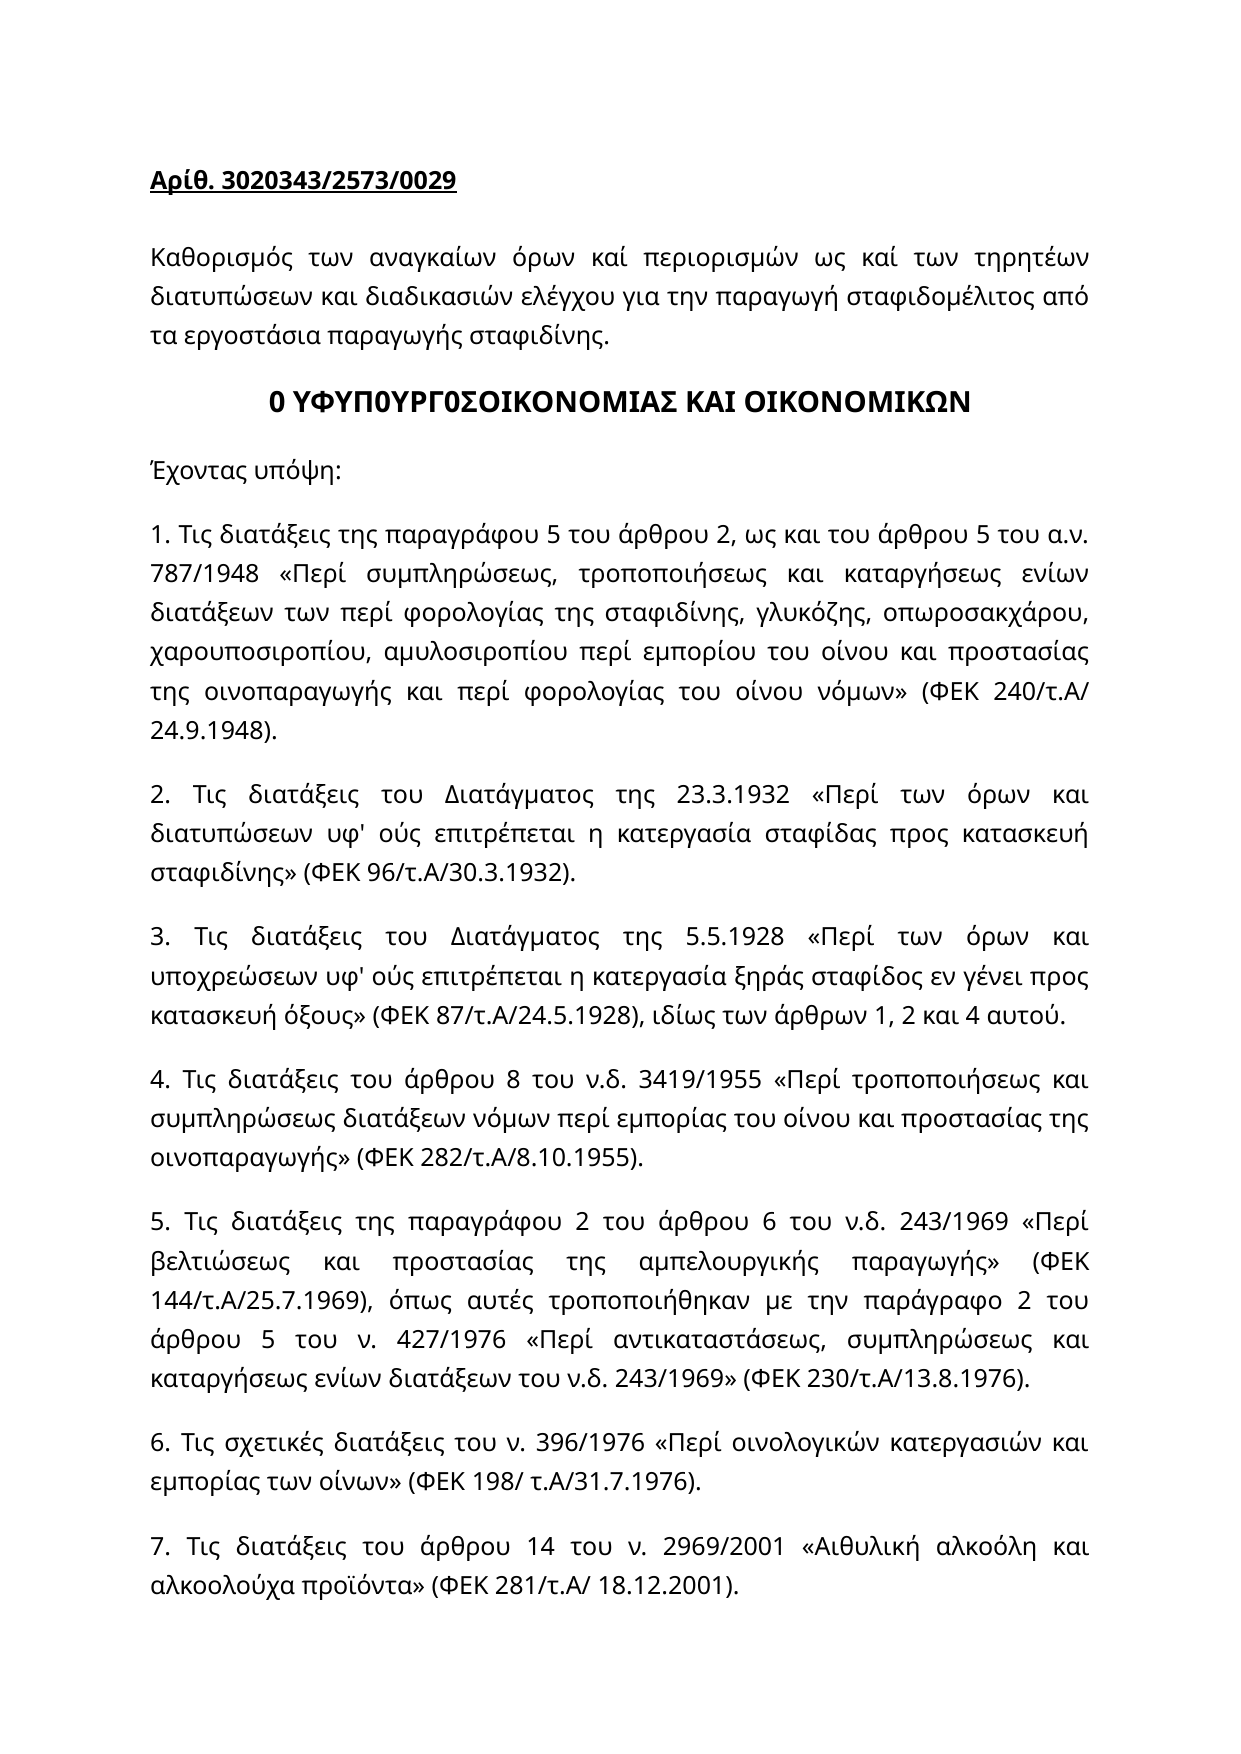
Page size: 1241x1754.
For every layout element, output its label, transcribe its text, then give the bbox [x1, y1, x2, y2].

text 2. Τις διατάξεις του Διατάγματος της 23.3.1932 «Περί των όρων και διατυπώσεων υφ' ούς επιτρέπεται η κατεργασία σταφίδας προς κατασκευή σταφιδίνης» (ΦΕΚ 96/τ.Α/30.3.1932). [150, 776, 1090, 889]
text 3. Τις διατάξεις του Διατάγματος της 5.5.1928 «Περί των όρων και υποχρεώσεων υφ' ούς επιτρέπεται η κατεργασία ξηράς σταφίδος εν γένει προς κατασκευή όξους» (ΦΕΚ 87/τ.Α/24.5.1928), ιδίως των άρθρων 1, 2 και 4 αυτού. [150, 919, 1090, 1031]
text 7. Τις διατάξεις του άρθρου 14 του ν. 2969/2001 «Αιθυλική αλκοόλη και αλκοολούχα προϊόντα» (ΦΕΚ 281/τ.Α/ 18.12.2001). [150, 1528, 1090, 1601]
text 0 ΥΦΥΠ0ΥΡΓ0ΣΟΙΚΟΝΟΜΙΑΣ ΚΑΙ ΟΙΚΟΝΟΜΙΚΩΝ [150, 382, 1090, 421]
text 6. Τις σχετικές διατάξεις του ν. 396/1976 «Περί οινολογικών κατεργασιών και εμπορίας των οίνων» (ΦΕΚ 198/ τ.Α/31.7.1976). [150, 1425, 1090, 1498]
text Έχοντας υπόψη: [150, 452, 1090, 486]
text 5. Τις διατάξεις της παραγράφου 2 του άρθρου 6 του ν.δ. 243/1969 «Περί βελτιώσεως και προστασίας της αμπελουργικής παραγωγής» (ΦΕΚ 144/τ.Α/25.7.1969), όπως αυτές τροποποιήθηκαν με την παράγραφο 2 του άρθρου 5 του ν. 427/1976 «Περί αντικαταστάσεως, συμπληρώσεως και καταργήσεως ενίων διατάξεων του ν.δ. 243/1969» (ΦΕΚ 230/τ.Α/13.8.1976). [150, 1204, 1090, 1395]
text 4. Τις διατάξεις του άρθρου 8 του ν.δ. 3419/1955 «Περί τροποποιήσεως και συμπληρώσεως διατάξεων νόμων περί εμπορίας του οίνου και προστασίας της οινοπαραγωγής» (ΦΕΚ 282/τ.Α/8.10.1955). [150, 1061, 1090, 1174]
text Καθορισμός των αναγκαίων όρων καί περιορισμών ως καί των τηρητέων διατυπώσεων και διαδικασιών ελέγχου για την παραγωγή σταφιδομέλιτος από τα εργοστάσια παραγωγής σταφιδίνης. [150, 239, 1090, 352]
text 1. Τις διατάξεις της παραγράφου 5 του άρθρου 2, ως και του άρθρου 5 του α.ν. 787/1948 «Περί συμπληρώσεως, τροποποιήσεως και καταργήσεως ενίων διατάξεων των περί φορολογίας της σταφιδίνης, γλυκόζης, οπωροσακχάρου, χαρουποσιροπίου, αμυλοσιροπίου περί εμπορίου του οίνου και προστασίας της οινοπαραγωγής και περί φορολογίας του οίνου νόμων» (ΦΕΚ 240/τ.Α/ 24.9.1948). [150, 516, 1090, 746]
title Αρίθ. 3020343/2573/0029 [150, 162, 1090, 197]
